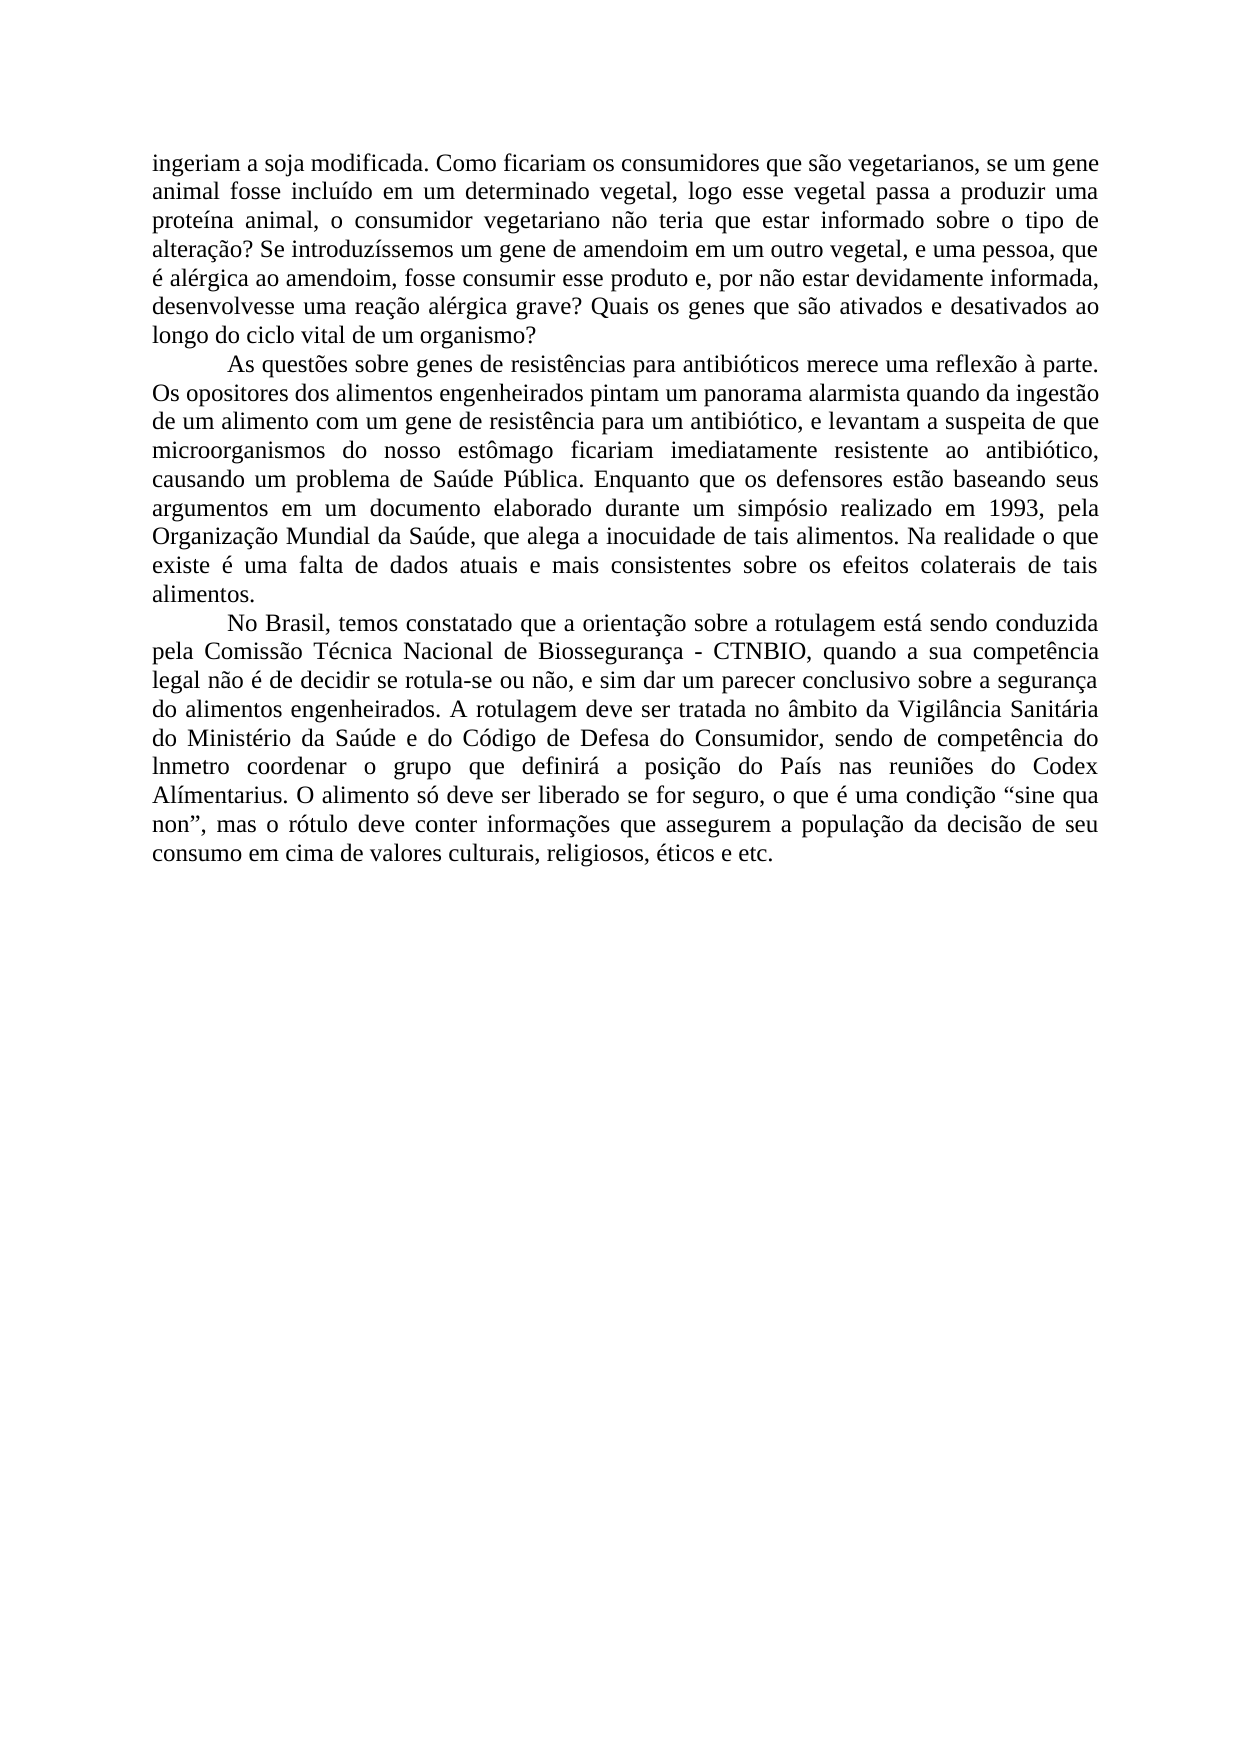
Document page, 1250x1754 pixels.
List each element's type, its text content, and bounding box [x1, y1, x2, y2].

text As questões sobre genes de resistências para antibióticos merece uma reflexão à parte. Os opositores dos alimentos engenheirados pintam um panorama alarmista quando da ingestão de um alimento com um gene de resistência para um antibiótico, e levantam a suspeita de que microorganismos do nosso estômago ficariam imediatamente resistente ao antibiótico, causando um problema de Saúde Pública. Enquanto que os defensores estão baseando seus argumentos em um documento elaborado durante um simpósio realizado em 1993, pela Organização Mundial da Saúde, que alega a inocuidade de tais alimentos. Na realidade o que existe é uma falta de dados atuais e mais consistentes sobre os efeitos colaterais de tais alimentos. [152, 349, 1100, 608]
text No Brasil, temos constatado que a orientação sobre a rotulagem está sendo conduzida pela Comissão Técnica Nacional de Biossegurança - CTNBIO, quando a sua competência legal não é de decidir se rotula-se ou não, e sim dar um parecer conclusivo sobre a segurança do alimentos engenheirados. A rotulagem deve ser tratada no âmbito da Vigilância Sanitária do Ministério da Saúde e do Código de Defesa do Consumidor, sendo de competência do lnmetro coordenar o grupo que definirá a posição do País nas reuniões do Codex Alímentarius. O alimento só deve ser liberado se for seguro, o que é uma condição “sine qua non”, mas o rótulo deve conter informações que assegurem a população da decisão de seu consumo em cima de valores culturais, religiosos, éticos e etc. [152, 608, 1100, 866]
text ingeriam a soja modificada. Como ficariam os consumidores que são vegetarianos, se um gene animal fosse incluído em um determinado vegetal, logo esse vegetal passa a produzir uma proteína animal, o consumidor vegetariano não teria que estar informado sobre o tipo de alteração? Se introduzíssemos um gene de amendoim em um outro vegetal, e uma pessoa, que é alérgica ao amendoim, fosse consumir esse produto e, por não estar devidamente informada, desenvolvesse uma reação alérgica grave? Quais os genes que são ativados e desativados ao longo do ciclo vital de um organismo? [152, 148, 1100, 349]
